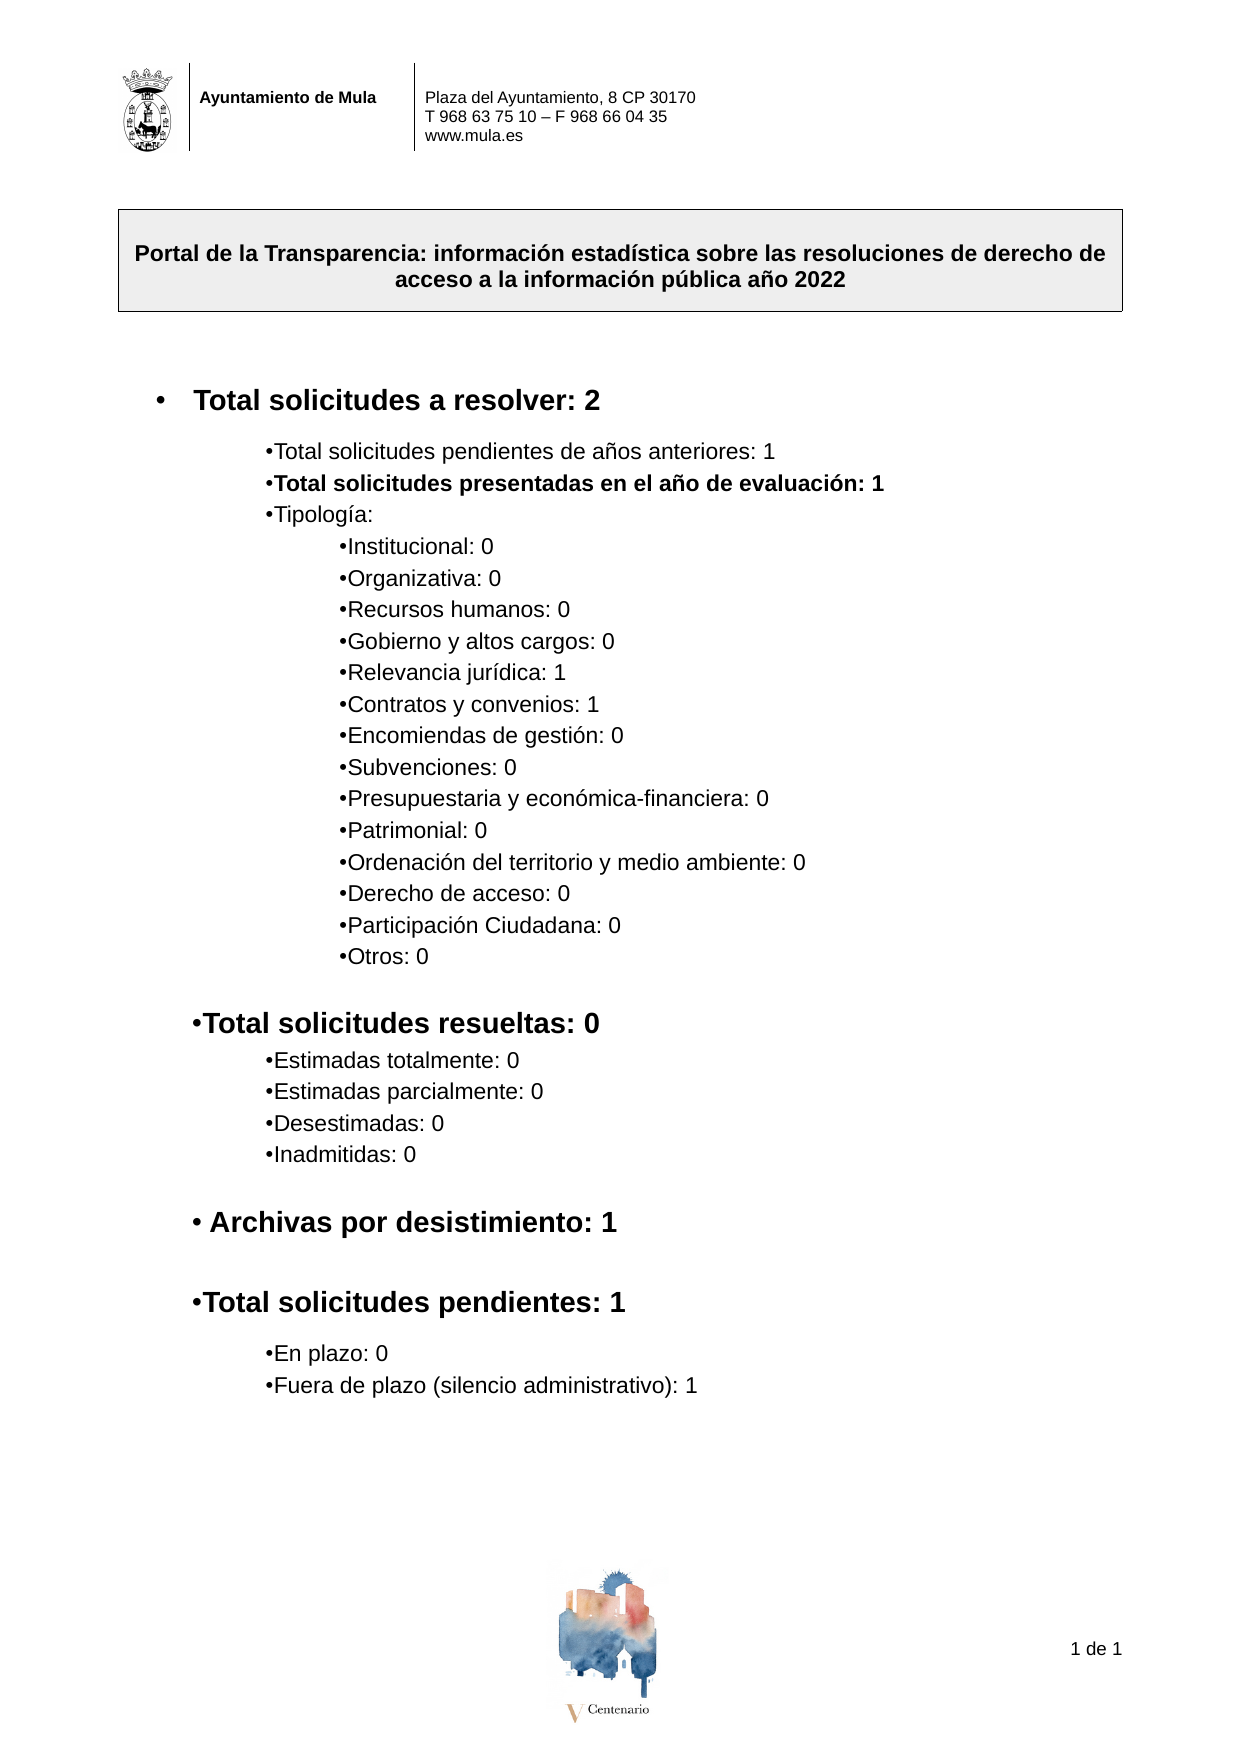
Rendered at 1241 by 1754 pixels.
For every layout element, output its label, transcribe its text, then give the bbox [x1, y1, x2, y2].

list Total solicitudes a resolver: 2 [156, 383, 1122, 417]
list Total solicitudes resueltas: 0 [118, 1006, 1122, 1040]
table_header Portal de la Transparencia: información estadística sobre las resoluciones de derecho de acceso a la información pública año 2022 [119, 210, 1122, 311]
list Total solicitudes pendientes: 1 [118, 1285, 1122, 1319]
list Organizativa: 0 [118, 564, 1122, 591]
list Derecho de acceso: 0 [118, 880, 1122, 906]
list Otros: 0 [118, 943, 1122, 969]
list Desestimadas: 0 [118, 1110, 1122, 1136]
list Tipología: [118, 501, 1122, 528]
picture [117, 68, 177, 153]
list Relevancia jurídica: 1 [118, 659, 1122, 686]
list Fuera de plazo (silencio administrativo): 1 [118, 1372, 1122, 1398]
list Recursos humanos: 0 [118, 596, 1122, 622]
list Total solicitudes presentadas en el año de evaluación: 1 [118, 470, 1122, 496]
list Ordenación del territorio y medio ambiente: 0 [118, 848, 1122, 875]
list Gobierno y altos cargos: 0 [118, 628, 1122, 654]
list Institucional: 0 [118, 533, 1122, 559]
list Archivas por desistimiento: 1 [118, 1204, 1122, 1238]
picture [546, 1559, 669, 1731]
list Inadmitidas: 0 [118, 1141, 1122, 1168]
list Patrimonial: 0 [118, 817, 1122, 843]
list Encomiendas de gestión: 0 [118, 722, 1122, 749]
list Presupuestaria y económica-financiera: 0 [118, 785, 1122, 812]
list En plazo: 0 [118, 1340, 1122, 1367]
list Total solicitudes pendientes de años anteriores: 1 [118, 438, 1122, 464]
list Participación Ciudadana: 0 [118, 912, 1122, 938]
list Contratos y convenios: 1 [118, 691, 1122, 717]
list Subvenciones: 0 [118, 754, 1122, 780]
list Estimadas parcialmente: 0 [118, 1078, 1122, 1105]
list Estimadas totalmente: 0 [118, 1047, 1122, 1073]
